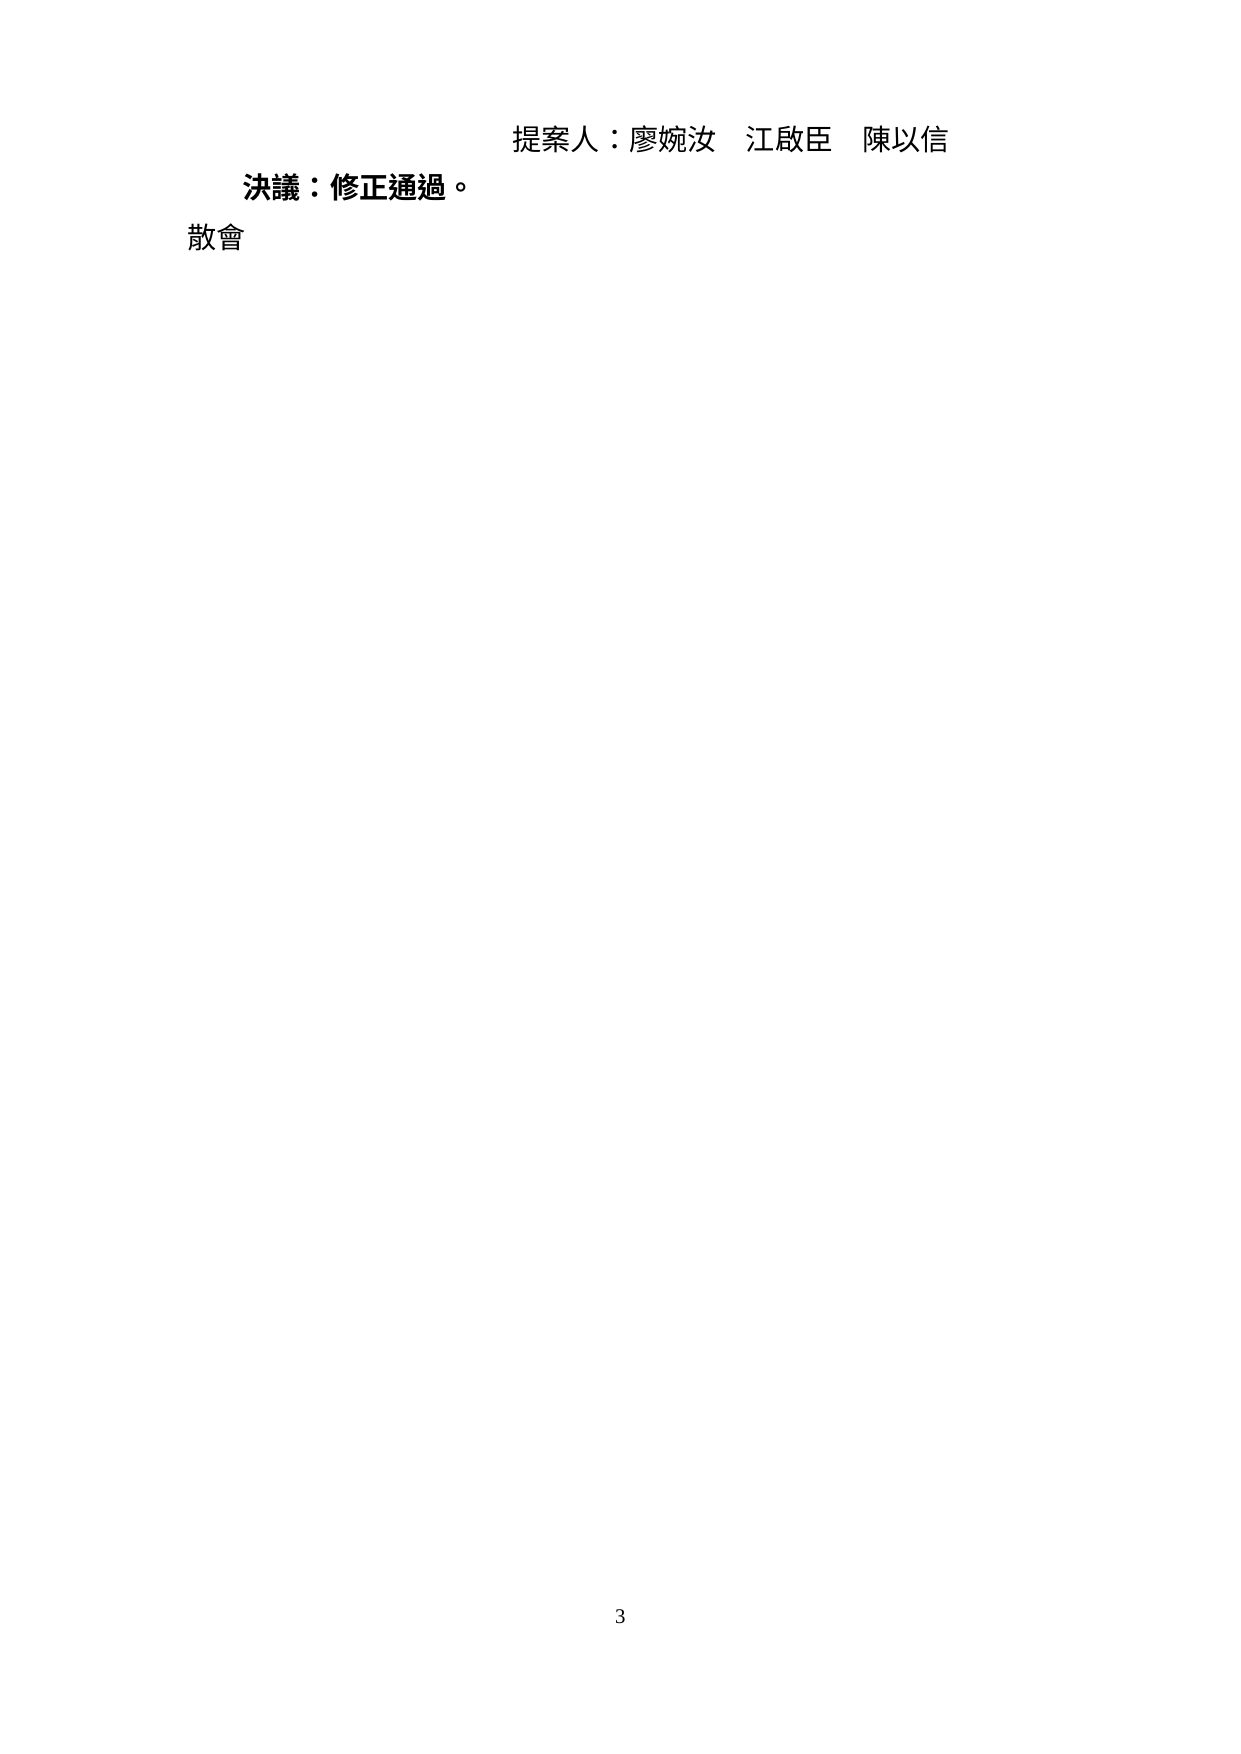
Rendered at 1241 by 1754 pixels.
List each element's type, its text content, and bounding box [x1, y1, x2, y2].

text 提案人：廖婉汝 江啟臣 陳以信 [512, 96, 1053, 159]
text 決議：修正通過。 [242, 159, 1053, 209]
text 散會 [187, 209, 1053, 259]
